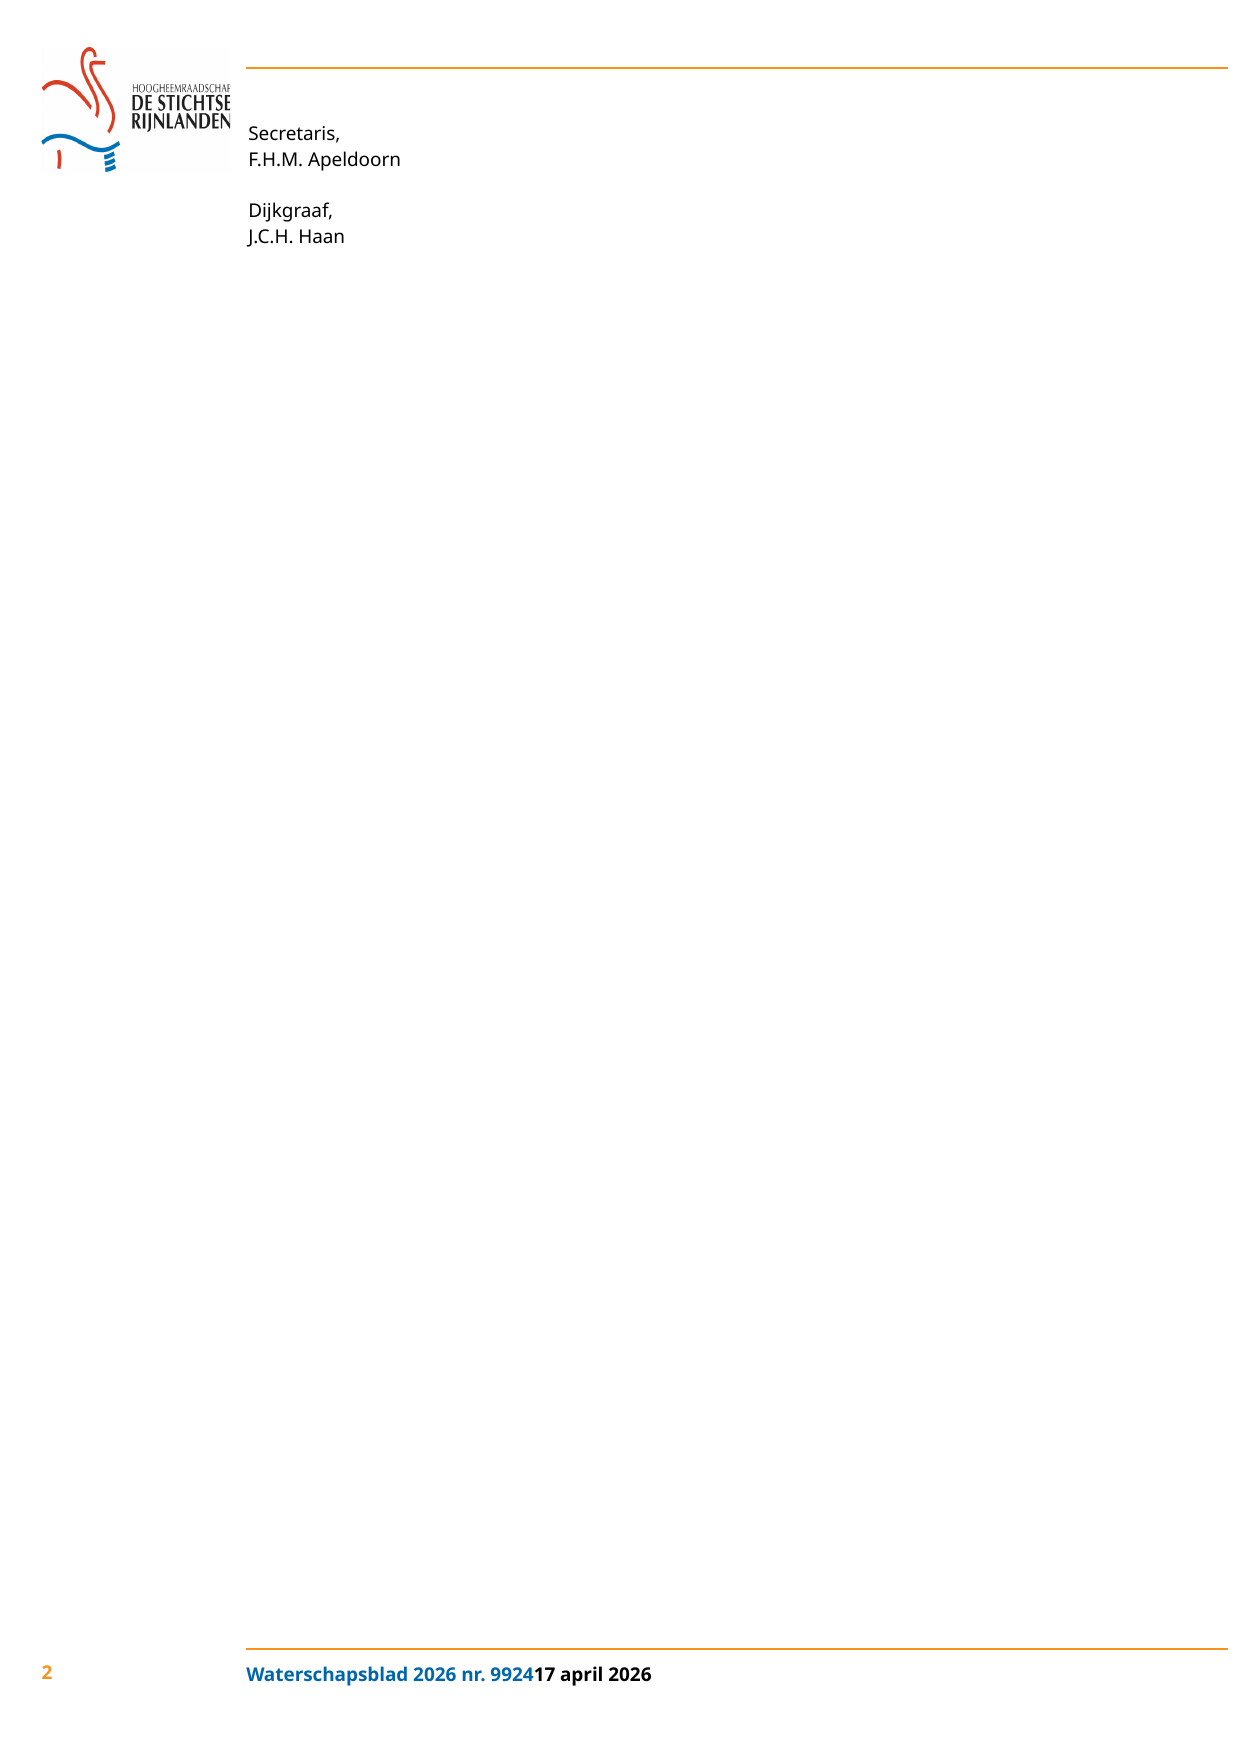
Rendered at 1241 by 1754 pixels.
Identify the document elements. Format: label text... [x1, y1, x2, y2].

text J.C.H. Haan [248, 223, 1152, 249]
text F.H.M. Apeldoorn [248, 146, 1152, 172]
picture [41, 47, 231, 172]
text Dijkgraaf, [248, 198, 1152, 223]
text Secretaris, [248, 121, 1152, 146]
